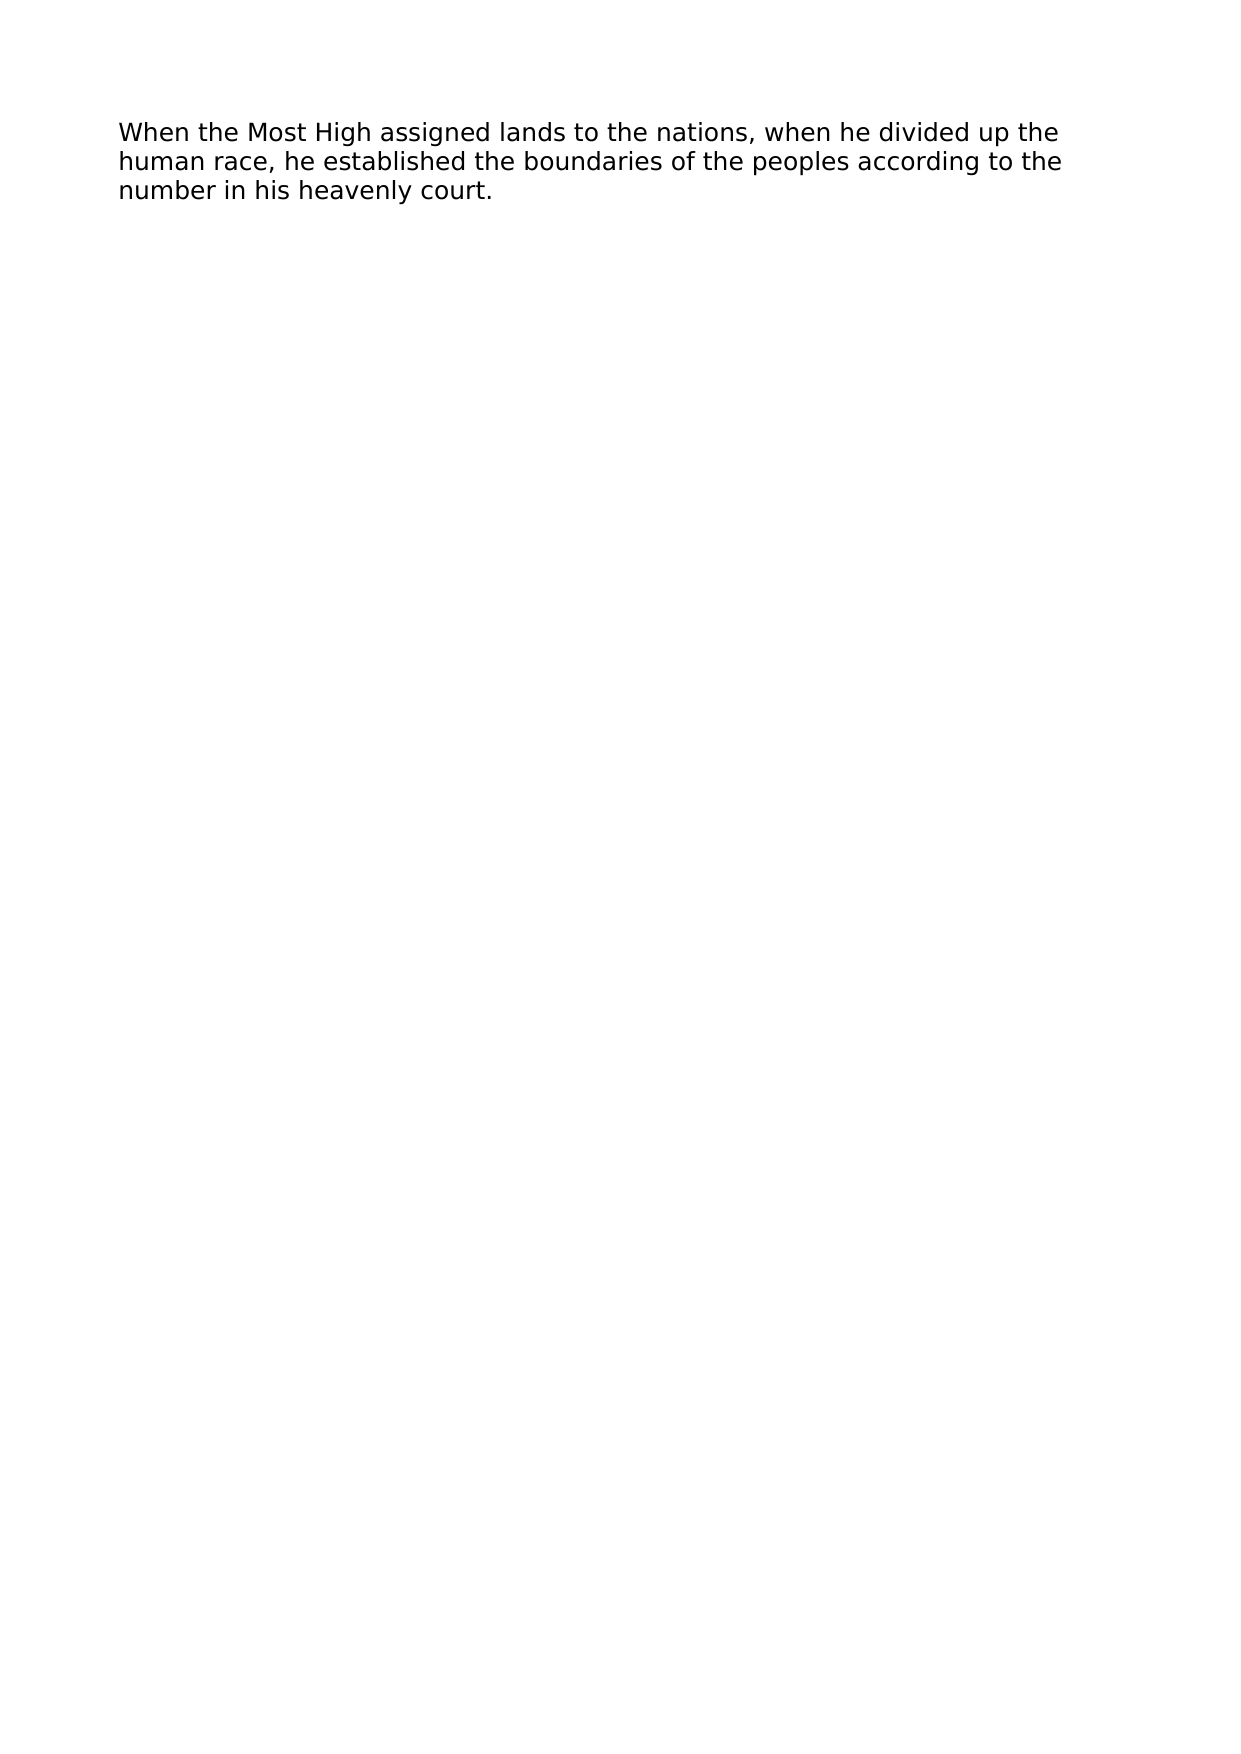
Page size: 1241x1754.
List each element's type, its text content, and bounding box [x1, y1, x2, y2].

text When the Most High assigned lands to the nations, when he divided up the human race, he established the boundaries of the peoples according to the number in his heavenly court. [118, 118, 1122, 206]
